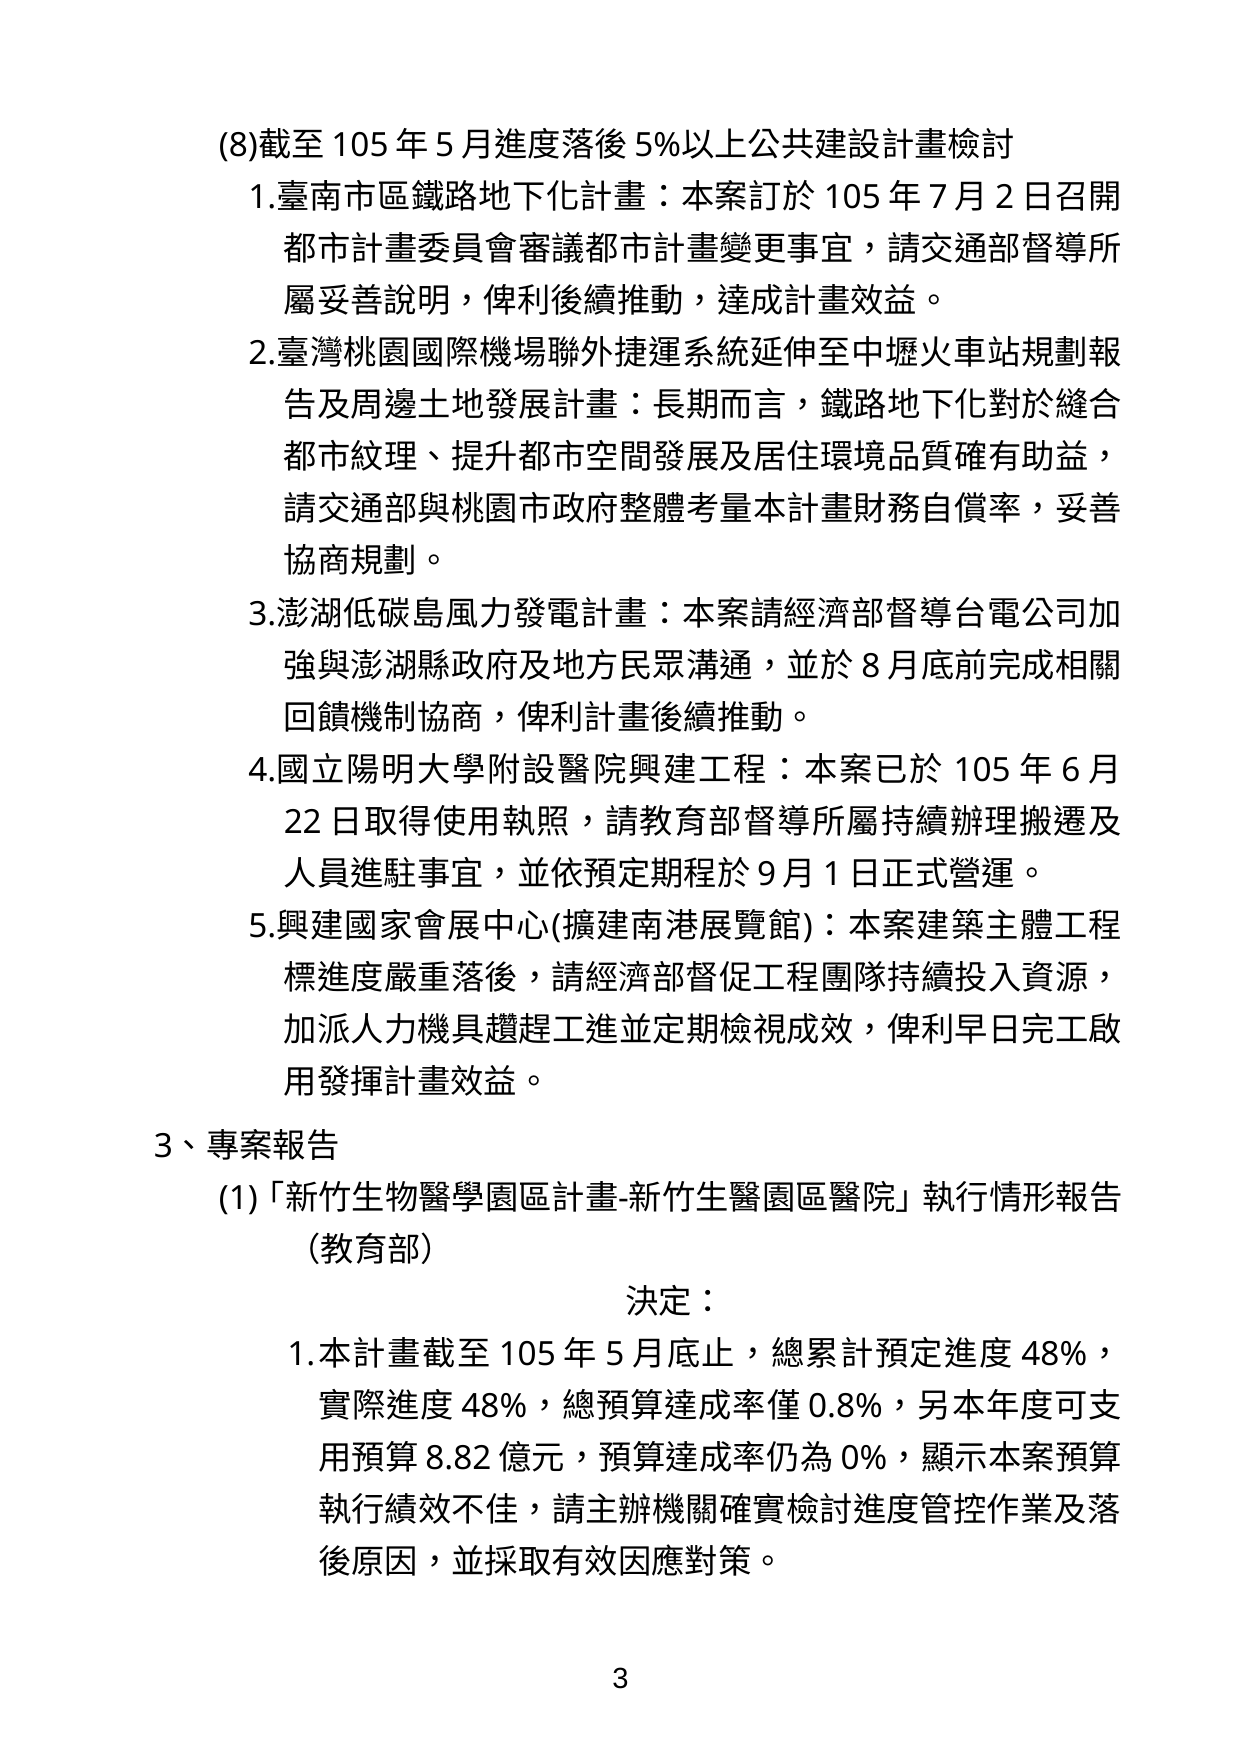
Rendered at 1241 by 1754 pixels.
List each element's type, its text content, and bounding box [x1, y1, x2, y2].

list 本計畫截至105年5月底止，總累計預定進度48%，實際進度48%，總預算達成率僅0.8%，另本年度可支用預算8.82億元，預算達成率仍為0%，顯示本案預算執行績效不佳，請主辦機關確實檢討進度管控作業及落後原因，並採取有效因應對策。 [287, 1324, 1122, 1584]
list 國立陽明大學附設醫院興建工程：本案已於105年6月22日取得使用執照，請教育部督導所屬持續辦理搬遷及人員進駐事宜，並依預定期程於9月1日正式營運。 [248, 739, 1122, 896]
list 臺南市區鐵路地下化計畫：本案訂於105年7月2日召開都市計畫委員會審議都市計畫變更事宜，請交通部督導所屬妥善說明，俾利後續推動，達成計畫效益。 [248, 167, 1122, 323]
list 決定： [285, 1272, 1122, 1324]
list 興建國家會展中心(擴建南港展覽館)：本案建築主體工程標進度嚴重落後，請經濟部督促工程團隊持續投入資源，加派人力機具趲趕工進並定期檢視成效，俾利早日完工啟用發揮計畫效益。 [248, 896, 1122, 1104]
list 「新竹生物醫學園區計畫-新竹生醫園區醫院」執行情形報告（教育部） [219, 1167, 1122, 1272]
list 專案報告 [153, 1115, 1122, 1167]
list 截至105年5月進度落後5%以上公共建設計畫檢討 [219, 114, 1122, 167]
list 臺灣桃園國際機場聯外捷運系統延伸至中壢火車站規劃報告及周邊土地發展計畫：長期而言，鐵路地下化對於縫合都市紋理、提升都市空間發展及居住環境品質確有助益，請交通部與桃園市政府整體考量本計畫財務自償率，妥善協商規劃。 [248, 323, 1122, 583]
list 澎湖低碳島風力發電計畫：本案請經濟部督導台電公司加強與澎湖縣政府及地方民眾溝通，並於8月底前完成相關回饋機制協商，俾利計畫後續推動。 [248, 583, 1122, 739]
